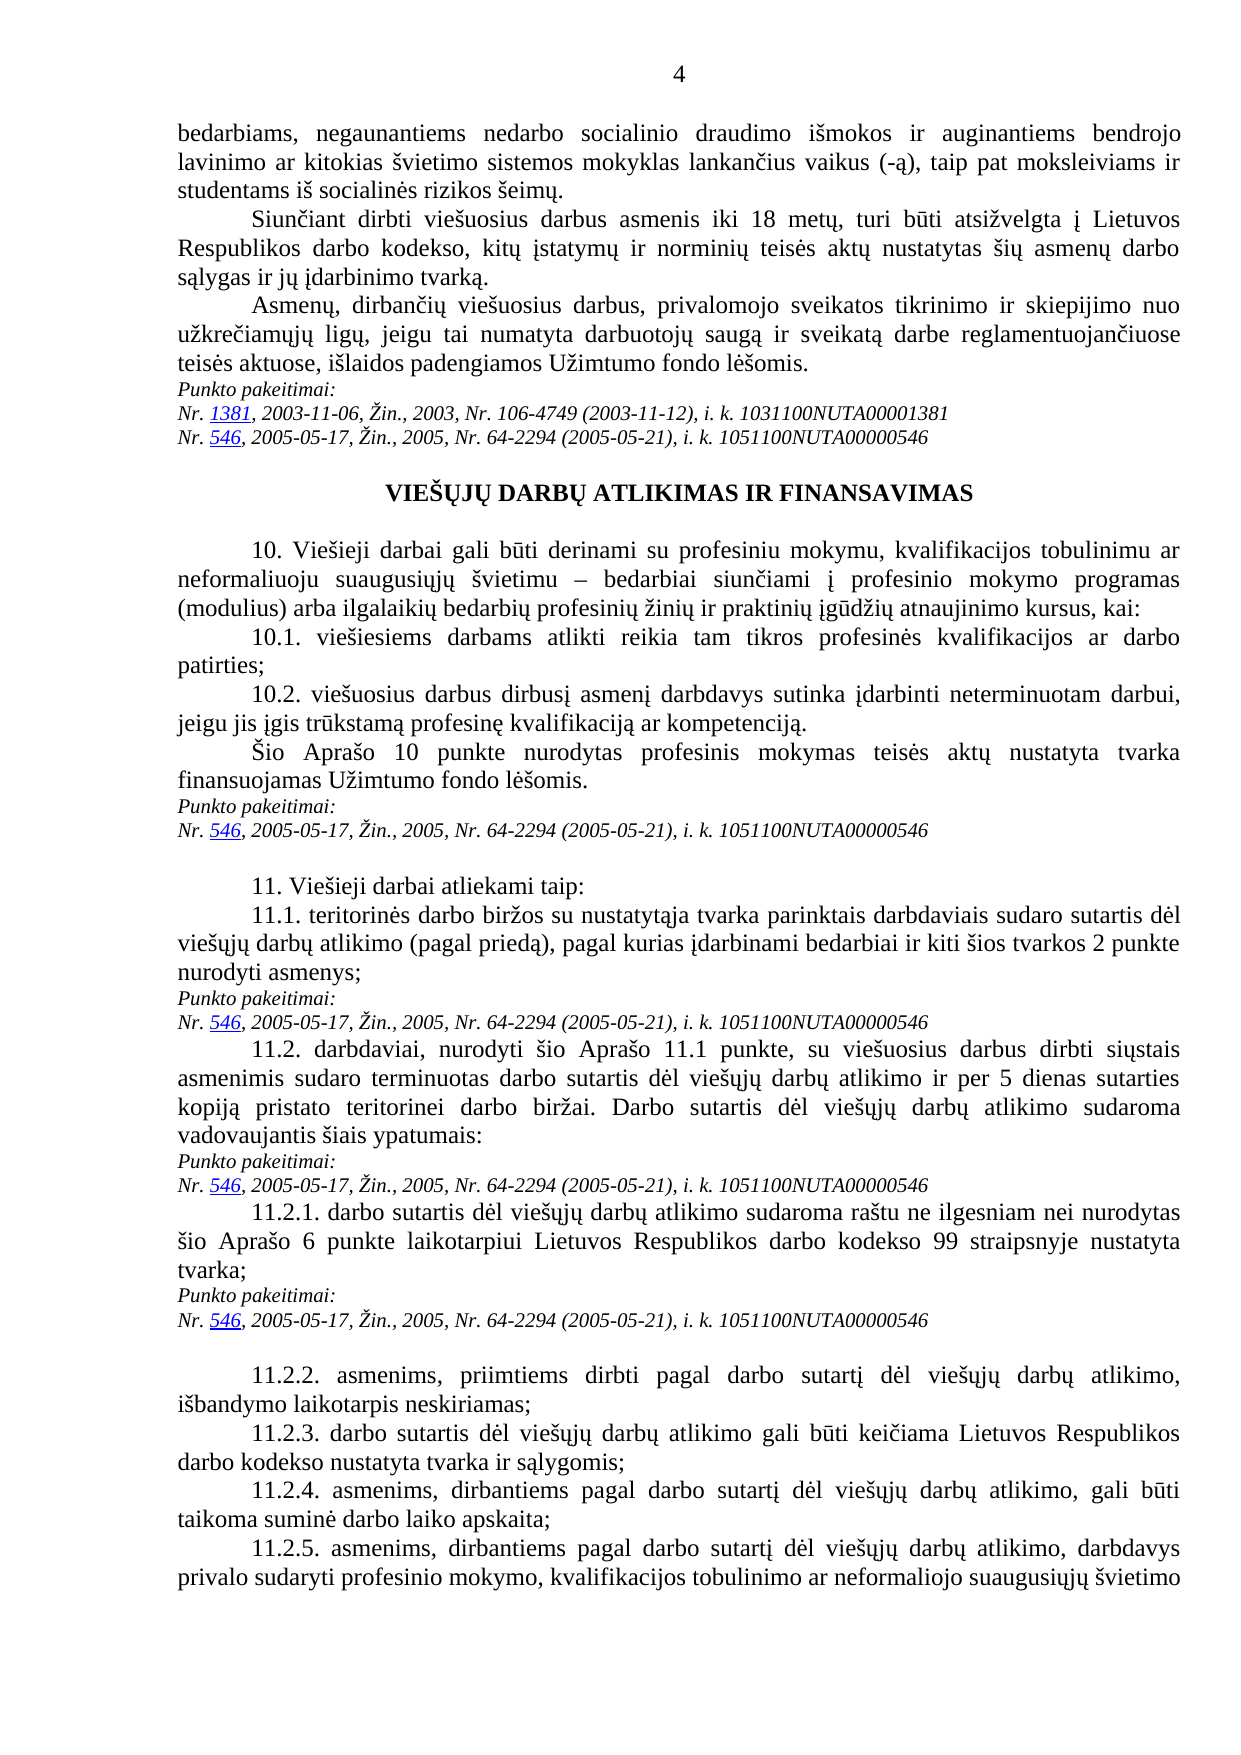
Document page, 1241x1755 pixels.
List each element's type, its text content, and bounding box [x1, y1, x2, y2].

text Punkto pakeitimai: [177, 377, 1181, 401]
text Nr. 546, 2005-05-17, Žin., 2005, Nr. 64-2294 (2005-05-21), i. k. 1051100NUTA00000546 [177, 1173, 1181, 1197]
text Punkto pakeitimai: [177, 1149, 1181, 1173]
text 10.1. viešiesiems darbams atlikti reikia tam tikros profesinės kvalifikacijos ar darbo patirties; [177, 622, 1181, 679]
text 11.2.3. darbo sutartis dėl viešųjų darbų atlikimo gali būti keičiama Lietuvos Respublikos darbo kodekso nustatyta tvarka ir sąlygomis; [177, 1418, 1181, 1475]
text Nr. 546, 2005-05-17, Žin., 2005, Nr. 64-2294 (2005-05-21), i. k. 1051100NUTA00000546 [177, 425, 1181, 449]
text Nr. 546, 2005-05-17, Žin., 2005, Nr. 64-2294 (2005-05-21), i. k. 1051100NUTA00000546 [177, 818, 1181, 842]
text 11.2.2. asmenims, priimtiems dirbti pagal darbo sutartį dėl viešųjų darbų atlikimo, išbandymo laikotarpis neskiriamas; [177, 1360, 1181, 1418]
text Viešųjų darbų atlikimas ir finansavimas [177, 478, 1181, 507]
text Punkto pakeitimai: [177, 1283, 1181, 1307]
text Nr. 546, 2005-05-17, Žin., 2005, Nr. 64-2294 (2005-05-21), i. k. 1051100NUTA00000546 [177, 1010, 1181, 1034]
text Šio Aprašo 10 punkte nurodytas profesinis mokymas teisės aktų nustatyta tvarka finansuojamas Užimtumo fondo lėšomis. [177, 737, 1181, 794]
text Siunčiant dirbti viešuosius darbus asmenis iki 18 metų, turi būti atsižvelgta į Lietuvos Respublikos darbo kodekso, kitų įstatymų ir norminių teisės aktų nustatytas šių asmenų darbo sąlygas ir jų įdarbinimo tvarką. [177, 204, 1181, 291]
text 11. Viešieji darbai atliekami taip: [177, 871, 1181, 900]
text Punkto pakeitimai: [177, 794, 1181, 818]
text 11.2.4. asmenims, dirbantiems pagal darbo sutartį dėl viešųjų darbų atlikimo, gali būti taikoma suminė darbo laiko apskaita; [177, 1475, 1181, 1533]
text Punkto pakeitimai: [177, 986, 1181, 1010]
text 11.2.5. asmenims, dirbantiems pagal darbo sutartį dėl viešųjų darbų atlikimo, darbdavys privalo sudaryti profesinio mokymo, kvalifikacijos tobulinimo ar neformaliojo suaugusiųjų švietimo [177, 1533, 1181, 1590]
text 11.2.1. darbo sutartis dėl viešųjų darbų atlikimo sudaroma raštu ne ilgesniam nei nurodytas šio Aprašo 6 punkte laikotarpiui Lietuvos Respublikos darbo kodekso 99 straipsnyje nustatyta tvarka; [177, 1197, 1181, 1283]
text 10.2. viešuosius darbus dirbusį asmenį darbdavys sutinka įdarbinti neterminuotam darbui, jeigu jis įgis trūkstamą profesinę kvalifikaciją ar kompetenciją. [177, 679, 1181, 737]
text Nr. 546, 2005-05-17, Žin., 2005, Nr. 64-2294 (2005-05-21), i. k. 1051100NUTA00000546 [177, 1307, 1181, 1332]
text 11.1. teritorinės darbo biržos su nustatytąja tvarka parinktais darbdaviais sudaro sutartis dėl viešųjų darbų atlikimo (pagal priedą), pagal kurias įdarbinami bedarbiai ir kiti šios tvarkos 2 punkte nurodyti asmenys; [177, 900, 1181, 986]
text Asmenų, dirbančių viešuosius darbus, privalomojo sveikatos tikrinimo ir skiepijimo nuo užkrečiamųjų ligų, jeigu tai numatyta darbuotojų saugą ir sveikatą darbe reglamentuojančiuose teisės aktuose, išlaidos padengiamos Užimtumo fondo lėšomis. [177, 291, 1181, 377]
text 11.2. darbdaviai, nurodyti šio Aprašo 11.1 punkte, su viešuosius darbus dirbti siųstais asmenimis sudaro terminuotas darbo sutartis dėl viešųjų darbų atlikimo ir per 5 dienas sutarties kopiją pristato teritorinei darbo biržai. Darbo sutartis dėl viešųjų darbų atlikimo sudaroma vadovaujantis šiais ypatumais: [177, 1034, 1181, 1149]
text bedarbiams, negaunantiems nedarbo socialinio draudimo išmokos ir auginantiems bendrojo lavinimo ar kitokias švietimo sistemos mokyklas lankančius vaikus (-ą), taip pat moksleiviams ir studentams iš socialinės rizikos šeimų. [177, 118, 1181, 204]
text Nr. 1381, 2003-11-06, Žin., 2003, Nr. 106-4749 (2003-11-12), i. k. 1031100NUTA00001381 [177, 401, 1181, 425]
text 10. Viešieji darbai gali būti derinami su profesiniu mokymu, kvalifikacijos tobulinimu ar neformaliuoju suaugusiųjų švietimu – bedarbiai siunčiami į profesinio mokymo programas (modulius) arba ilgalaikių bedarbių profesinių žinių ir praktinių įgūdžių atnaujinimo kursus, kai: [177, 535, 1181, 622]
